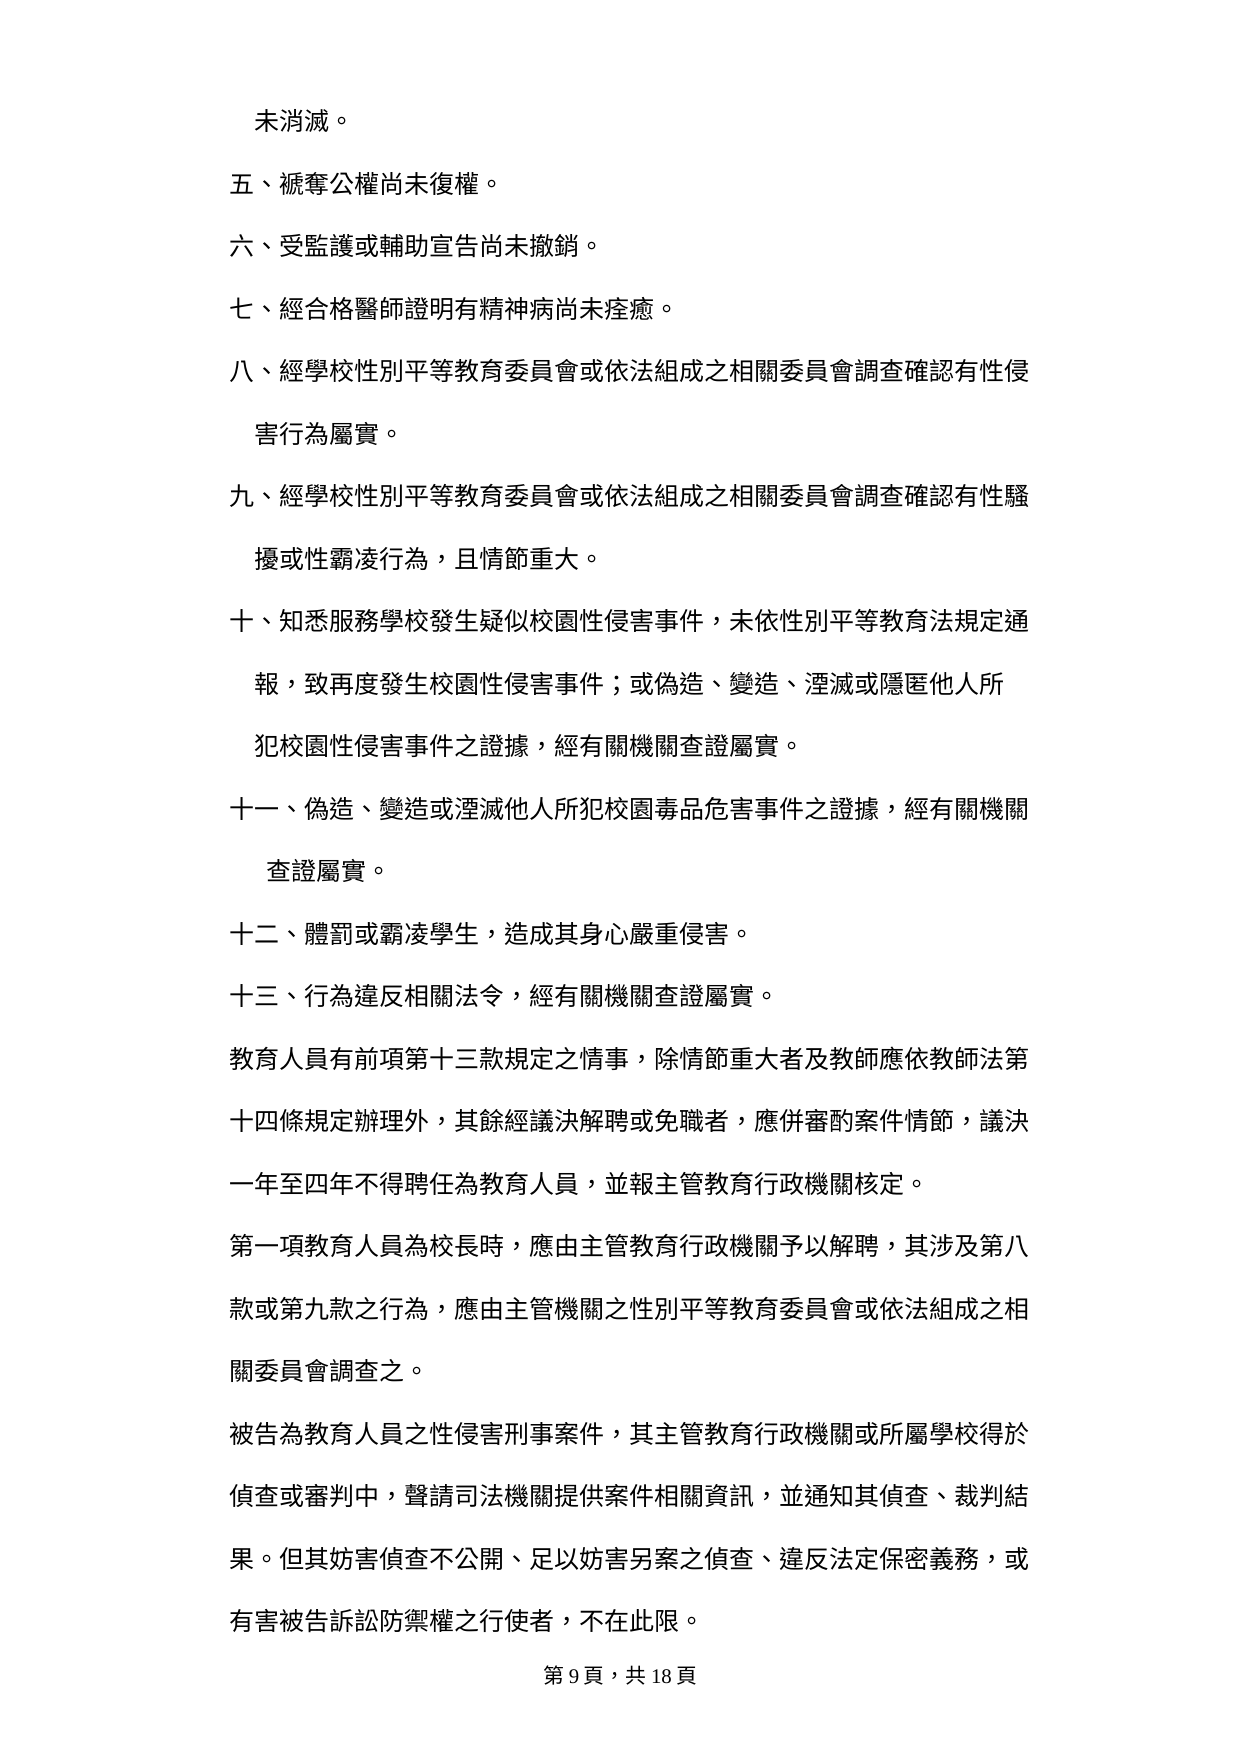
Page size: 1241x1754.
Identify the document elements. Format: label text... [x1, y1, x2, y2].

text 十一、偽造、變造或湮滅他人所犯校園毒品危害事件之證據，經有關機關 [118, 766, 1122, 828]
text 害行為屬實。 [118, 391, 1122, 453]
text 未消滅。 [118, 78, 1122, 141]
text 查證屬實。 [118, 828, 1122, 891]
text 十二、體罰或霸凌學生，造成其身心嚴重侵害。 [118, 891, 1122, 953]
text 果。但其妨害偵查不公開、足以妨害另案之偵查、違反法定保密義務，或 [118, 1516, 1122, 1578]
text 六、受監護或輔助宣告尚未撤銷。 [118, 203, 1122, 266]
text 十四條規定辦理外，其餘經議決解聘或免職者，應併審酌案件情節，議決 [118, 1078, 1122, 1141]
text 十、知悉服務學校發生疑似校園性侵害事件，未依性別平等教育法規定通 [118, 578, 1122, 641]
text 犯校園性侵害事件之證據，經有關機關查證屬實。 [118, 703, 1122, 766]
text 款或第九款之行為，應由主管機關之性別平等教育委員會或依法組成之相 [118, 1266, 1122, 1328]
text 七、經合格醫師證明有精神病尚未痊癒。 [118, 266, 1122, 328]
text 被告為教育人員之性侵害刑事案件，其主管教育行政機關或所屬學校得於 [118, 1391, 1122, 1453]
text 擾或性霸凌行為，且情節重大。 [118, 516, 1122, 578]
text 有害被告訴訟防禦權之行使者，不在此限。 [118, 1578, 1122, 1641]
text 一年至四年不得聘任為教育人員，並報主管教育行政機關核定。 [118, 1141, 1122, 1203]
text 第一項教育人員為校長時，應由主管教育行政機關予以解聘，其涉及第八 [118, 1203, 1122, 1266]
text 關委員會調查之。 [118, 1328, 1122, 1391]
text 九、經學校性別平等教育委員會或依法組成之相關委員會調查確認有性騷 [118, 453, 1122, 516]
text 報，致再度發生校園性侵害事件；或偽造、變造、湮滅或隱匿他人所 [118, 641, 1122, 703]
text 教育人員有前項第十三款規定之情事，除情節重大者及教師應依教師法第 [118, 1016, 1122, 1078]
text 偵查或審判中，聲請司法機關提供案件相關資訊，並通知其偵查、裁判結 [118, 1453, 1122, 1516]
text 五、褫奪公權尚未復權。 [118, 141, 1122, 203]
text 十三、行為違反相關法令，經有關機關查證屬實。 [118, 953, 1122, 1016]
text 八、經學校性別平等教育委員會或依法組成之相關委員會調查確認有性侵 [118, 328, 1122, 391]
